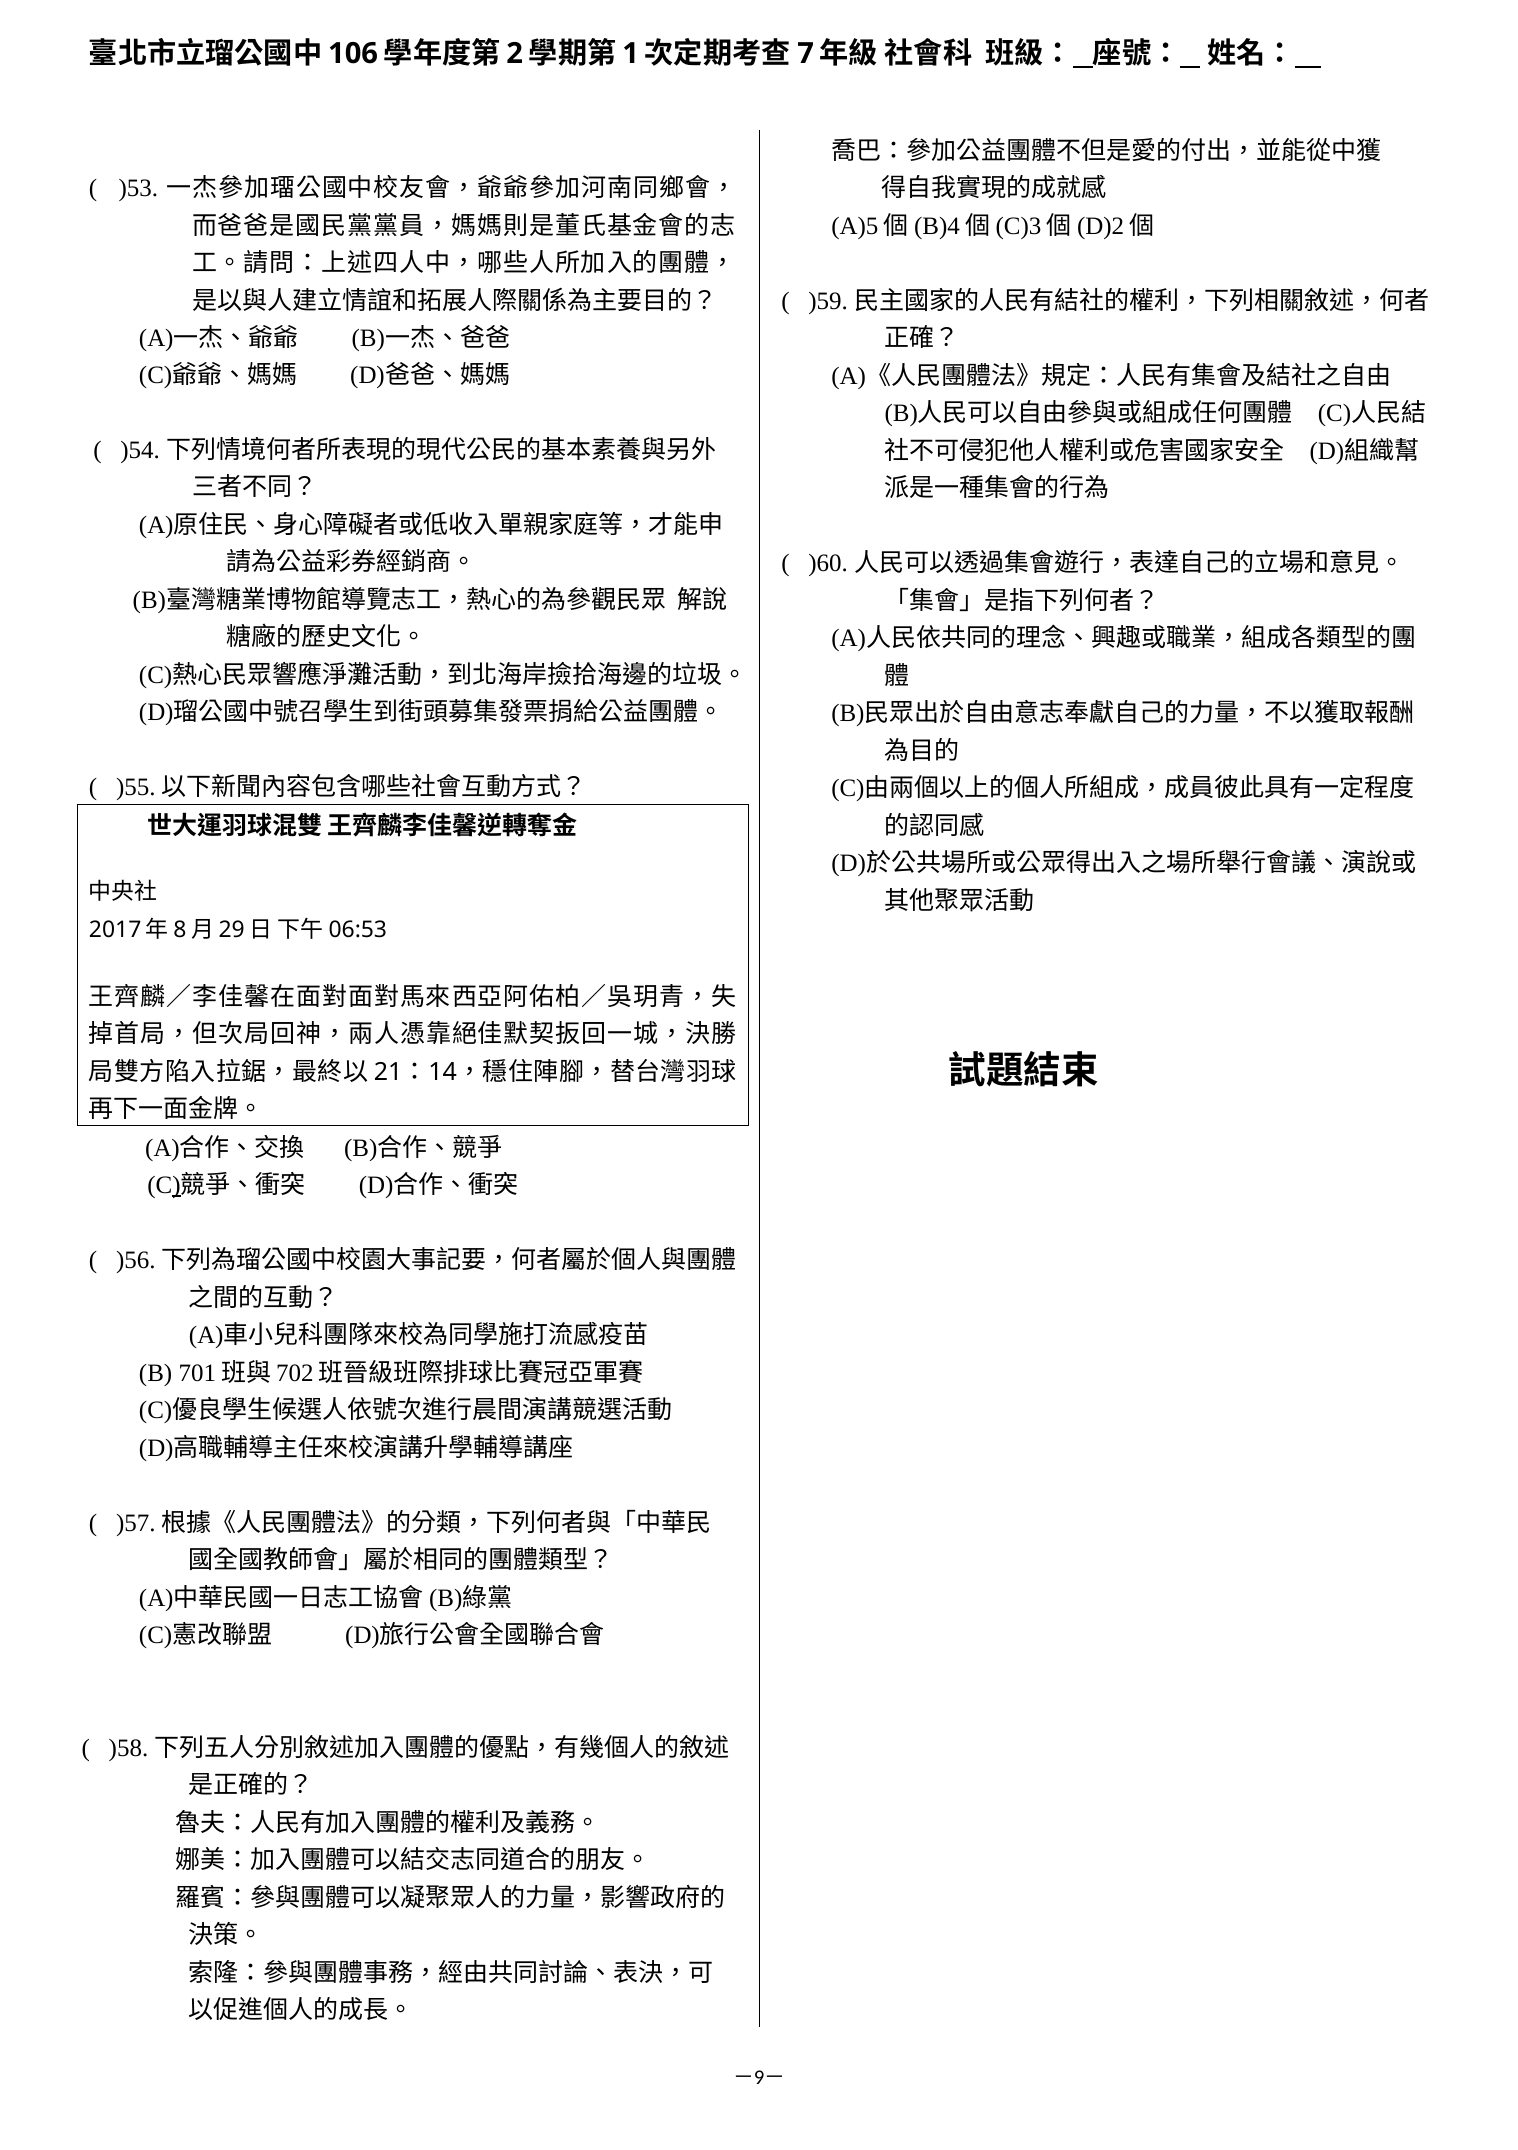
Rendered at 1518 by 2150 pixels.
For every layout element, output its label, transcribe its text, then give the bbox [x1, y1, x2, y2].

text (D)瑠公國中號召學生到街頭募集發票捐給公益團體。 [89, 691, 737, 728]
text (A)原住民、身心障礙者或低收入單親家庭等，才能申請為公益彩券經銷商。 [89, 503, 737, 578]
text 索隆：參與團體事務，經由共同討論、表決，可 以促進個人的成長。 [189, 1951, 737, 2026]
text (B) 701班與702班晉級班際排球比賽冠亞軍賽 [89, 1351, 737, 1389]
text (C)由兩個以上的個人所組成，成員彼此具有一定程度的認同感 [781, 767, 1429, 842]
text ( )53. 一杰參加璢公國中校友會，爺爺參加河南同鄉會， 而爸爸是國民黨黨員，媽媽則是董氏基金會的志工。請問：上述四人中，哪些人所加入的團體，是以與人建立情誼和拓展人際關係為主要目的？ [89, 167, 737, 317]
text (C)爺爺、媽媽 (D)爸爸、媽媽 [89, 355, 737, 391]
text 得自我實現的成就感 [875, 167, 1429, 205]
text ( )54. 下列情境何者所表現的現代公民的基本素養與另外三者不同？ [93, 428, 737, 503]
table_header 世大運羽球混雙 王齊麟李佳馨逆轉奪金 中央社 2017年8月29日 下午 06:53 王齊麟／李佳馨在面對面對馬來西亞阿佑柏／吳玥青，失掉首局，但次局回神，兩人憑靠絕佳默契扳回一城，決勝局雙方陷入拉鋸，最終以21：14，穩住陣腳，替台灣羽球再下一面金牌。 [78, 805, 748, 1125]
text ( )59. 民主國家的人民有結社的權利，下列相關敘述，何者正確？ [781, 280, 1429, 355]
text (C)競爭、衝突 (D)合作、衝突 [89, 1164, 737, 1201]
text (A)中華民國一日志工協會 (B)綠黨 [89, 1576, 737, 1614]
text (A)一杰、爺爺 (B)一杰、爸爸 [89, 317, 737, 355]
text (A)人民依共同的理念、興趣或職業，組成各類型的團體 [781, 617, 1429, 692]
text (C)憲改聯盟 (D)旅行公會全國聯合會 [89, 1614, 737, 1651]
text (B)民眾出於自由意志奉獻自己的力量，不以獲取報酬為目的 [781, 692, 1429, 767]
text 試題結束 [879, 1030, 1429, 1105]
text ( )56. 下列為瑠公國中校園大事記要，何者屬於個人與團體之間的互動？ (A)車小兒科團隊來校為同學施打流感疫苗 [89, 1239, 737, 1351]
text ( )55. 以下新聞內容包含哪些社會互動方式？ [89, 766, 737, 803]
text 娜美：加入團體可以結交志同道合的朋友。 [162, 1839, 737, 1876]
text (A)《人民團體法》規定：人民有集會及結社之自由 (B)人民可以自由參與或組成任何團體 (C)人民結社不可侵犯他人權利或危害國家安全 (D)組織幫派是一種集會的行為 [781, 355, 1429, 505]
text ( )58. 下列五人分別敘述加入團體的優點，有幾個人的敘述是正確的？ [69, 1726, 737, 1801]
text ( )60. 人民可以透過集會遊行，表達自己的立場和意見。 「集會」是指下列何者？ [781, 542, 1429, 617]
text 喬巴：參加公益團體不但是愛的付出，並能從中獲 [781, 130, 1429, 167]
text (B)臺灣糖業博物館導覽志工，熱心的為參觀民眾 解說糖廠的歷史文化。 [76, 578, 737, 653]
text 羅賓：參與團體可以凝聚眾人的力量，影響政府的 決策。 [162, 1876, 737, 1951]
text 魯夫：人民有加入團體的權利及義務。 [162, 1801, 737, 1839]
text (C)優良學生候選人依號次進行晨間演講競選活動 [89, 1389, 737, 1426]
text (A)合作、交換 (B)合作、競爭 [89, 1126, 737, 1164]
text (D)高職輔導主任來校演講升學輔導講座 [89, 1426, 737, 1464]
text (D)於公共場所或公眾得出入之場所舉行會議、演說或其他聚眾活動 [781, 842, 1429, 917]
text (A)5個 (B)4個 (C)3個 (D)2個 [781, 205, 1429, 242]
text (C)熱心民眾響應淨灘活動，到北海岸撿拾海邊的垃圾。 [89, 653, 737, 691]
text ( )57. 根據《人民團體法》的分類，下列何者與「中華民 國全國教師會」屬於相同的團體類型？ [89, 1501, 737, 1576]
